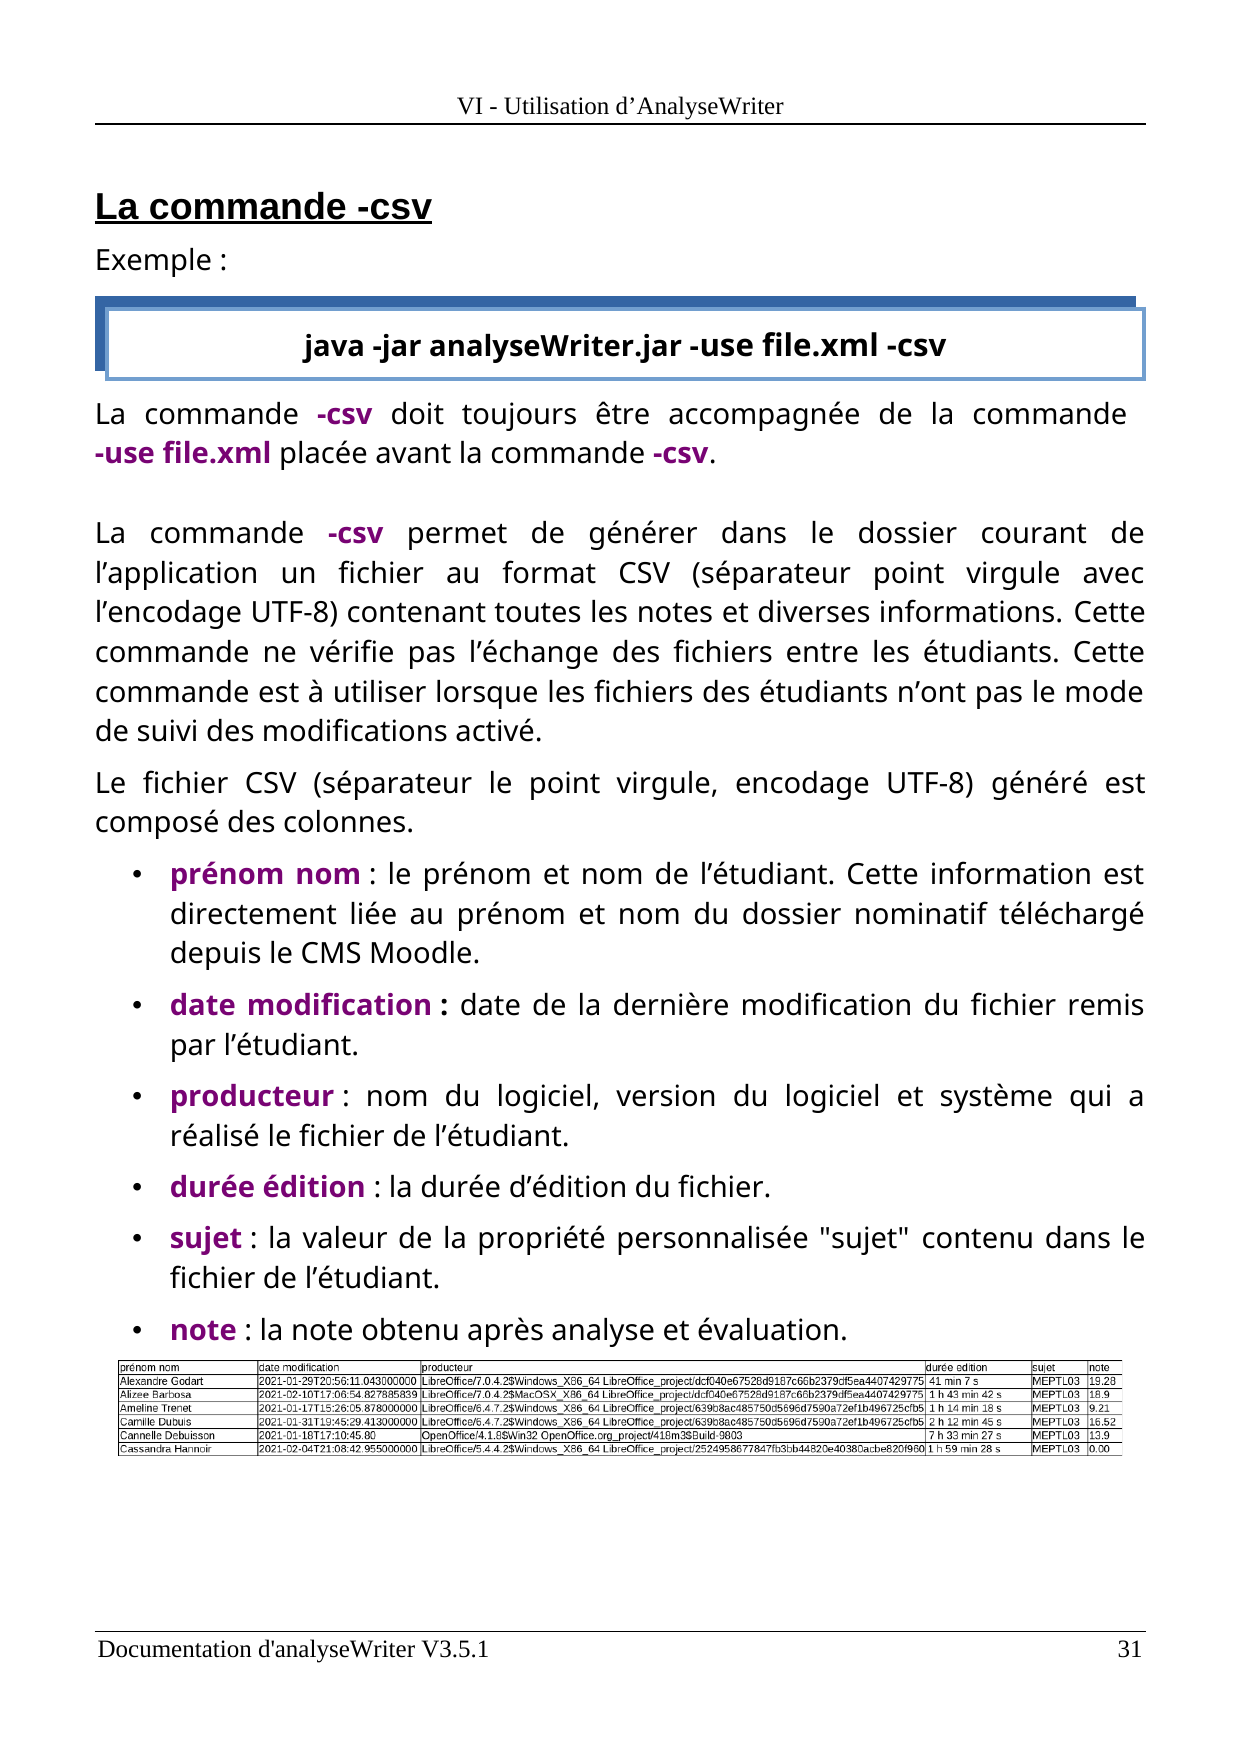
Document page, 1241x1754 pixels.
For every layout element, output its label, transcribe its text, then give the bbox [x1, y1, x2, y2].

list producteur : nom du logiciel, version du logiciel et système qui a réalisé le fichier de l’étudiant. [132, 1075, 1146, 1154]
text java -jar analyseWriter.jar -use file.xml -csv [109, 311, 1142, 377]
picture [118, 1360, 1123, 1456]
list durée édition : la durée d’édition du fichier. [132, 1166, 1146, 1206]
text Le fichier CSV (séparateur le point virgule, encodage UTF-8) généré est composé des colonnes. [94, 762, 1146, 841]
subtitle La commande -csv [94, 184, 1146, 227]
list date modification : date de la dernière modification du fichier remis par l’étudiant. [132, 984, 1146, 1063]
list note : la note obtenu après analyse et évaluation. [132, 1309, 1146, 1349]
list prénom nom : le prénom et nom de l’étudiant. Cette information est directement liée au prénom et nom du dossier nominatif téléchargé depuis le CMS Moodle. [132, 853, 1146, 972]
text La commande -csv permet de générer dans le dossier courant de l’application un fichier au format CSV (séparateur point virgule avec l’encodage UTF-8) contenant toutes les notes et diverses informations. Cette commande ne vérifie pas l’échange des fichiers entre les étudiants. Cette commande est à utiliser lorsque les fichiers des étudiants n’ont pas le mode de suivi des modifications activé. [94, 512, 1146, 750]
text Exemple : [94, 239, 1146, 279]
list sujet : la valeur de la propriété personnalisée "sujet" contenu dans le fichier de l’étudiant. [132, 1218, 1146, 1297]
text La commande -csv doit toujours être accompagnée de la commande -use file.xml placée avant la commande -csv. [94, 393, 1146, 472]
